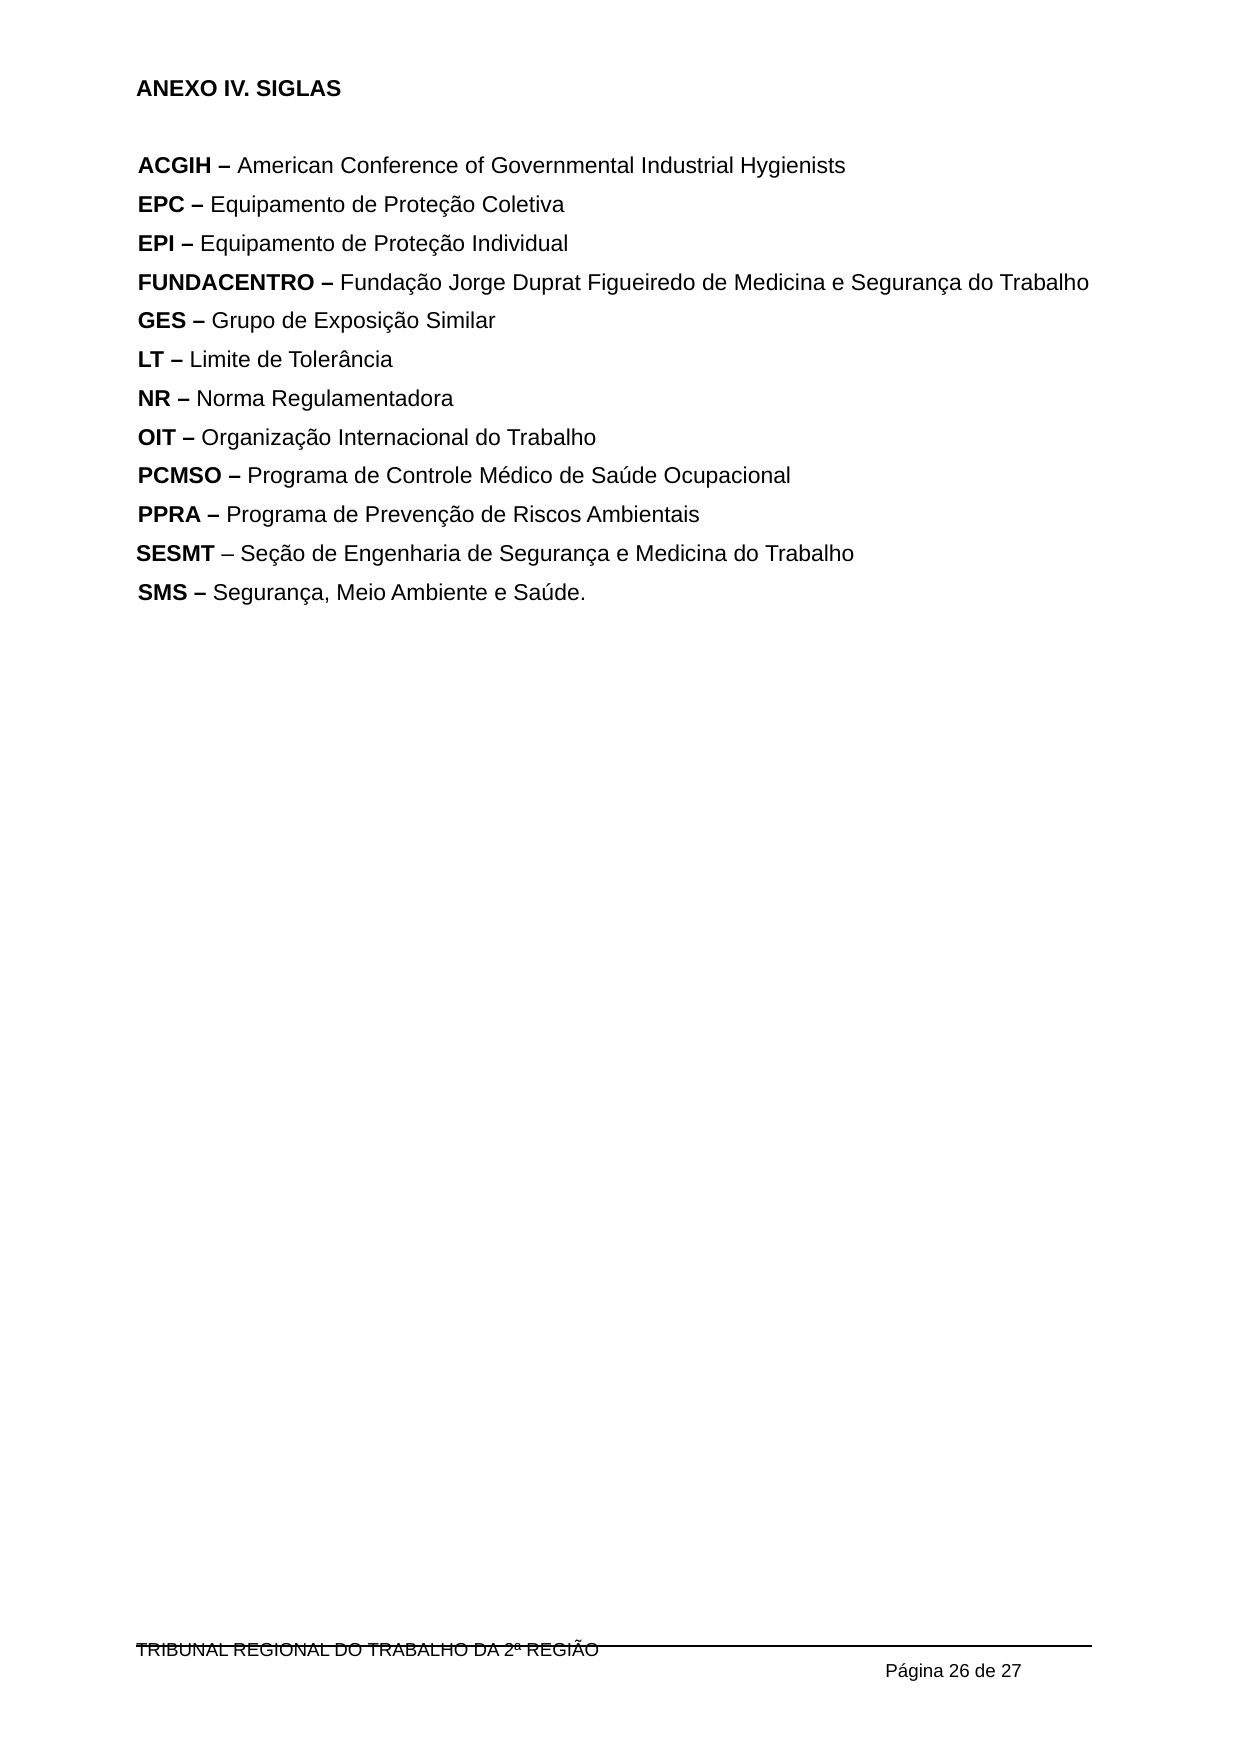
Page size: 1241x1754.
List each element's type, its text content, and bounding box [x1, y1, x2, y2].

text OIT – Organização Internacional do Trabalho [138, 424, 1104, 450]
text GES – Grupo de Exposição Similar [138, 307, 1104, 334]
text EPI – Equipamento de Proteção Individual [138, 230, 1104, 256]
text ANEXO IV. SIGLAS [136, 75, 1104, 101]
text SESMT – Seção de Engenharia de Segurança e Medicina do Trabalho [136, 540, 1104, 566]
text SMS – Segurança, Meio Ambiente e Saúde. [138, 579, 1104, 605]
text NR – Norma Regulamentadora [138, 385, 1104, 411]
text EPC – Equipamento de Proteção Coletiva [138, 191, 1104, 218]
text ACGIH – American Conference of Governmental Industrial Hygienists [138, 152, 1104, 179]
text PCMSO – Programa de Controle Médico de Saúde Ocupacional [138, 462, 1104, 489]
text PPRA – Programa de Prevenção de Riscos Ambientais [138, 501, 1104, 528]
text LT – Limite de Tolerância [138, 346, 1104, 373]
text FUNDACENTRO – Fundação Jorge Duprat Figueiredo de Medicina e Segurança do Trabalho [138, 269, 1104, 295]
